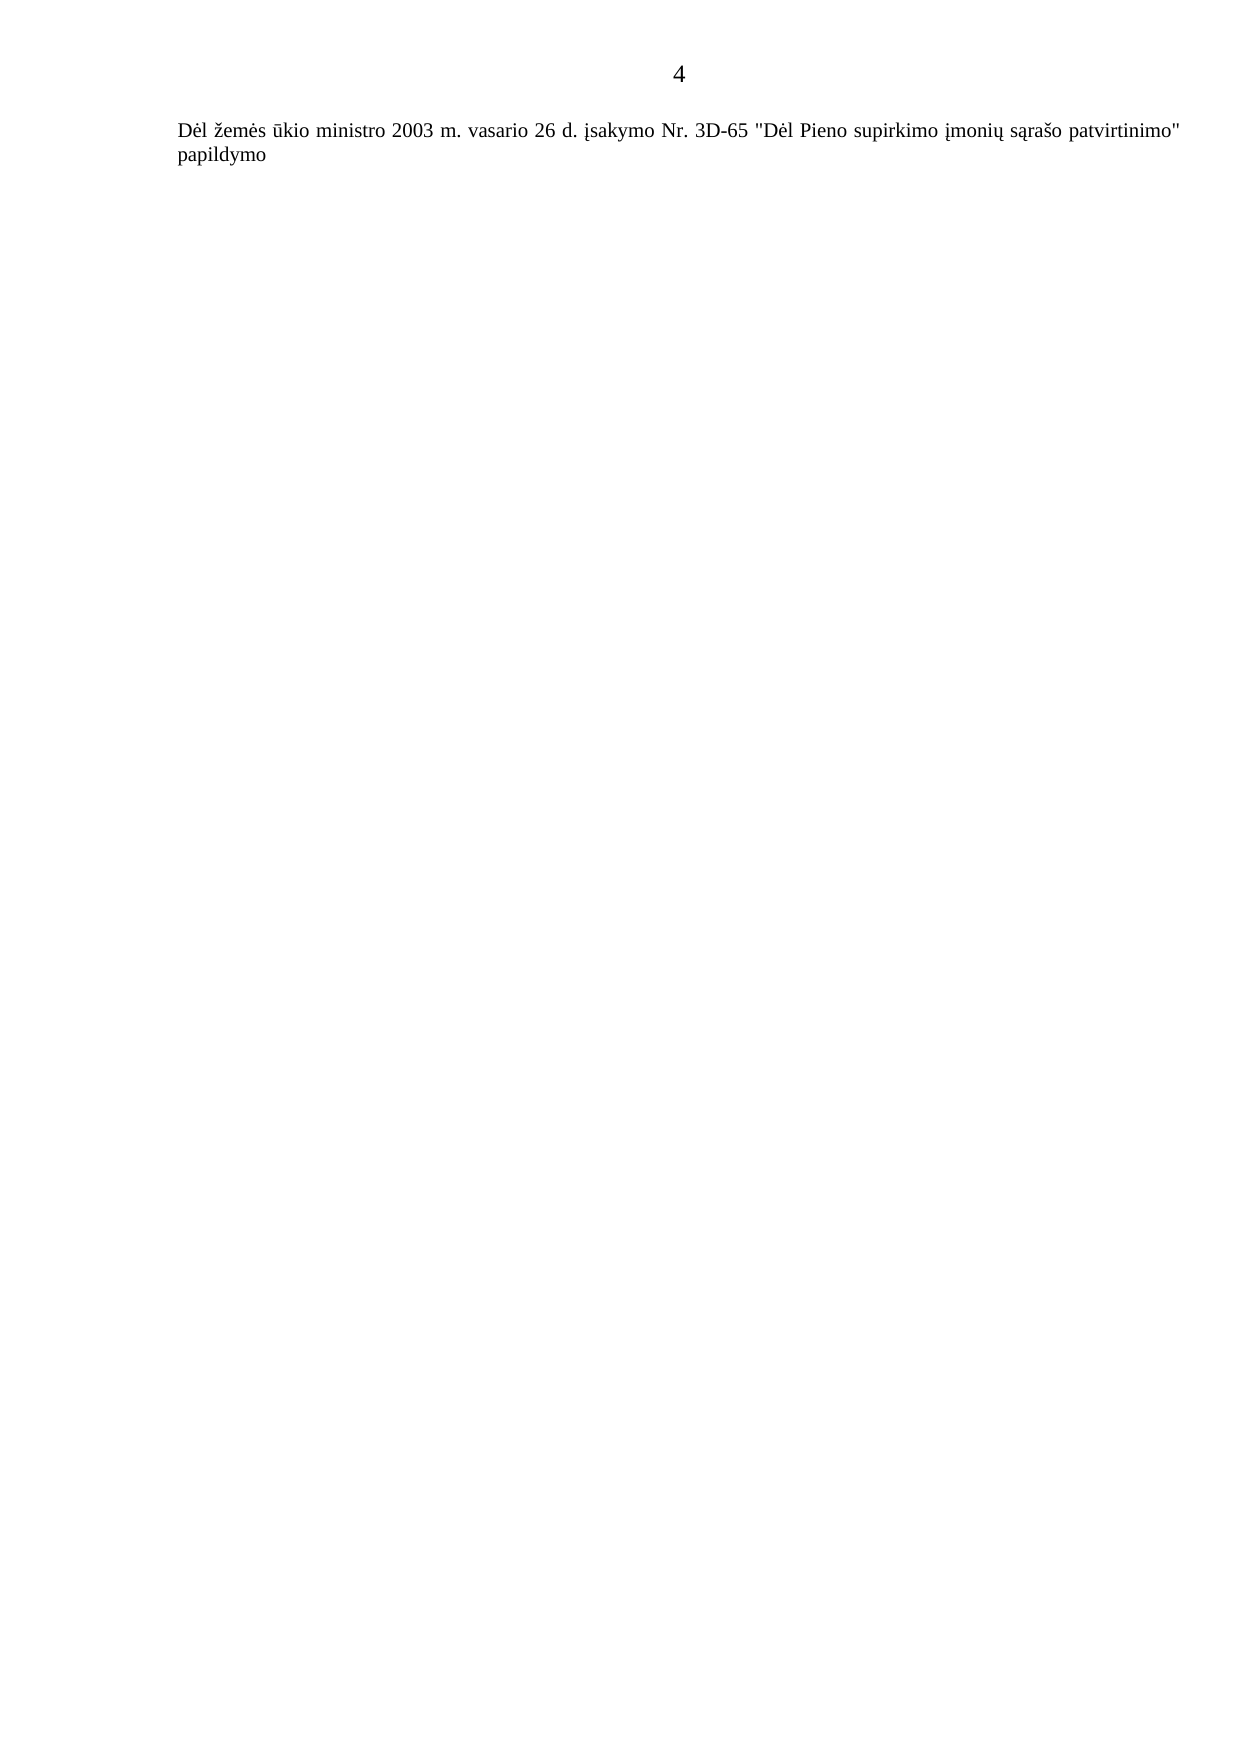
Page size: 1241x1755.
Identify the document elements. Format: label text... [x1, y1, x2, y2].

text Dėl žemės ūkio ministro 2003 m. vasario 26 d. įsakymo Nr. 3D-65 "Dėl Pieno supirkimo įmonių sąrašo patvirtinimo" papildymo [177, 118, 1181, 166]
